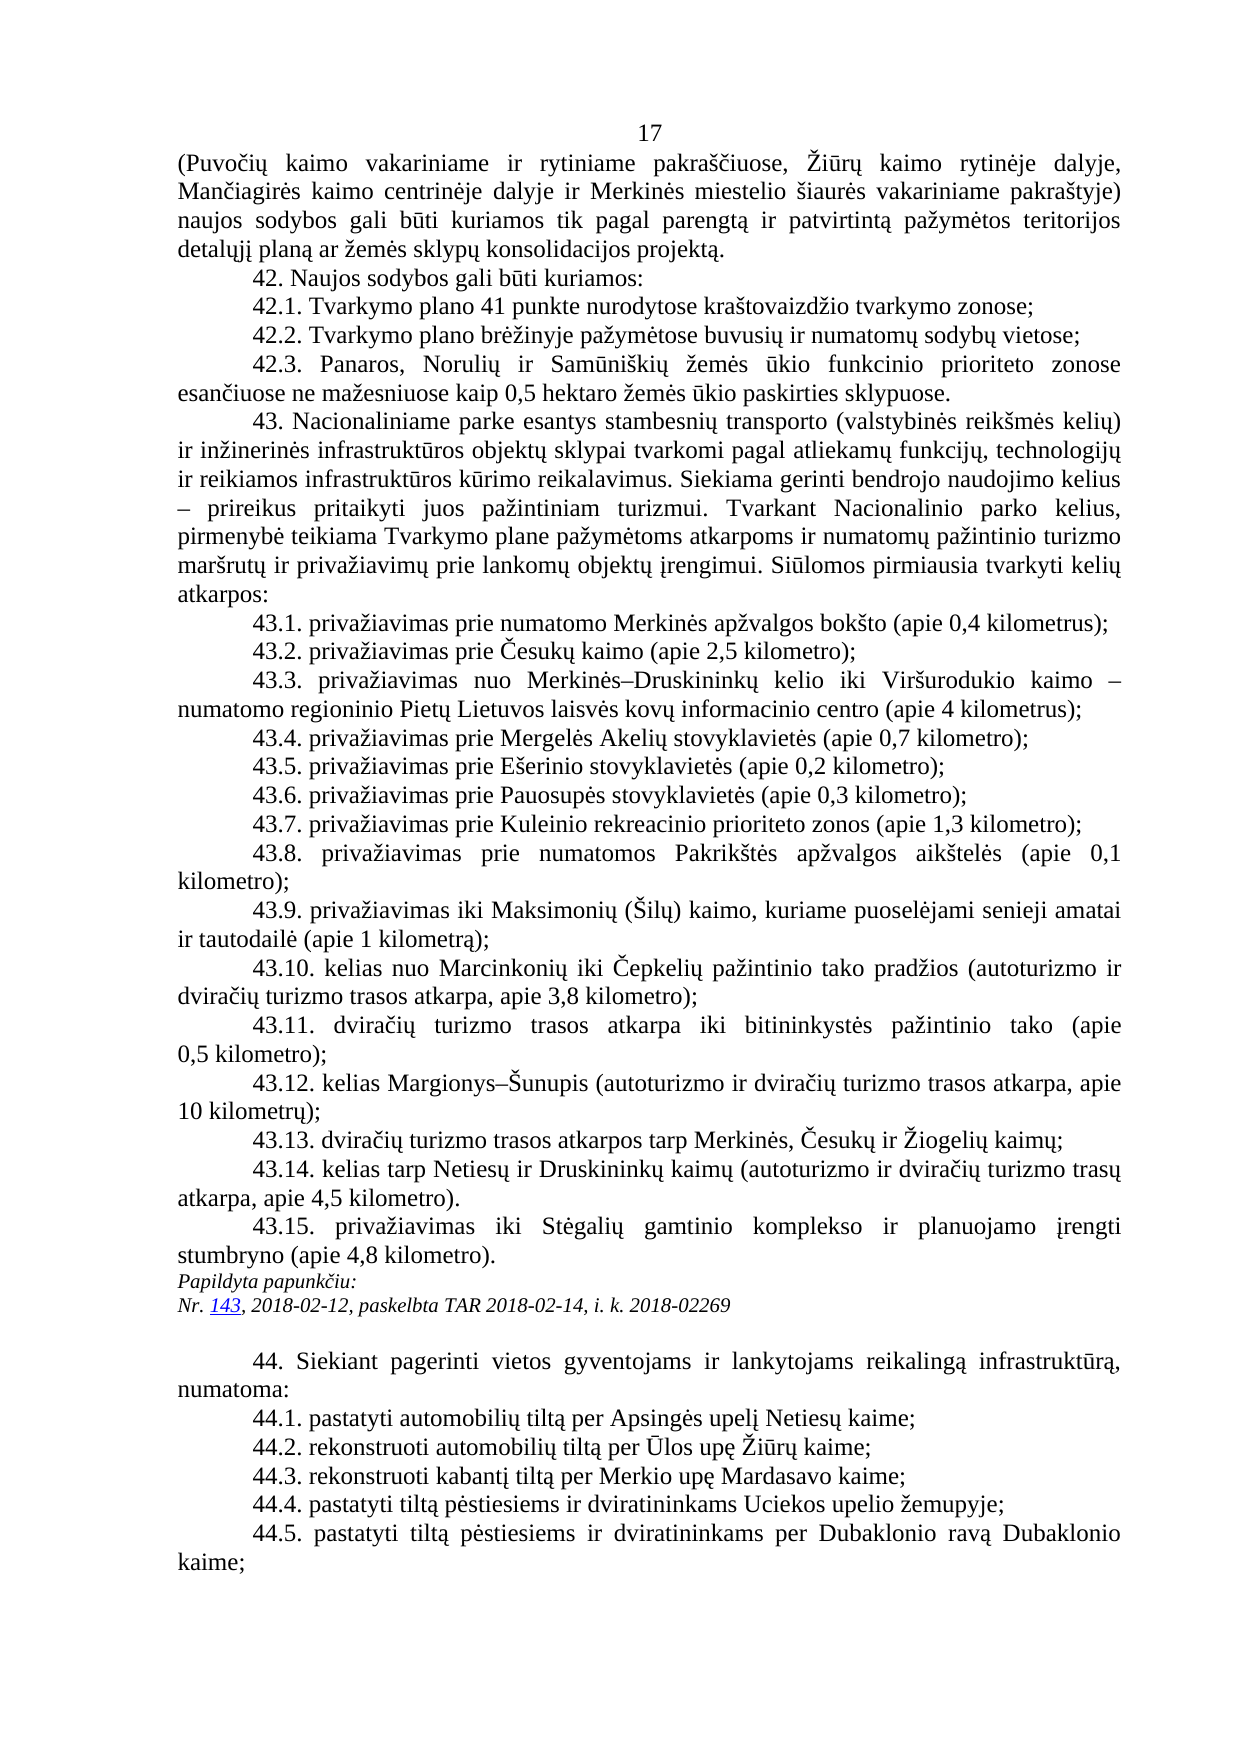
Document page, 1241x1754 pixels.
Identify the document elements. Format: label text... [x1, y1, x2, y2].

text 43.11. dviračių turizmo trasos atkarpa iki bitininkystės pažintinio tako (apie 0,5 kilometro); [177, 1010, 1122, 1068]
text 43.1. privažiavimas prie numatomo Merkinės apžvalgos bokšto (apie 0,4 kilometrus); [177, 608, 1122, 636]
text 43.4. privažiavimas prie Mergelės Akelių stovyklavietės (apie 0,7 kilometro); [177, 723, 1122, 751]
text 42. Naujos sodybos gali būti kuriamos: [177, 263, 1122, 291]
text 43.15. privažiavimas iki Stėgalių gamtinio komplekso ir planuojamo įrengti stumbryno (apie 4,8 kilometro). [177, 1211, 1122, 1269]
text 43.14. kelias tarp Netiesų ir Druskininkų kaimų (autoturizmo ir dviračių turizmo trasų atkarpa, apie 4,5 kilometro). [177, 1154, 1122, 1211]
text 42.3. Panaros, Norulių ir Samūniškių žemės ūkio funkcinio prioriteto zonose esančiuose ne mažesniuose kaip 0,5 hektaro žemės ūkio paskirties sklypuose. [177, 349, 1122, 406]
text 42.2. Tvarkymo plano brėžinyje pažymėtose buvusių ir numatomų sodybų vietose; [177, 320, 1122, 349]
text 43.2. privažiavimas prie Česukų kaimo (apie 2,5 kilometro); [177, 636, 1122, 665]
text 43.3. privažiavimas nuo Merkinės–Druskininkų kelio iki Viršurodukio kaimo – numatomo regioninio Pietų Lietuvos laisvės kovų informacinio centro (apie 4 kilometrus); [177, 665, 1122, 723]
text (Puvočių kaimo vakariniame ir rytiniame pakraščiuose, Žiūrų kaimo rytinėje dalyje, Mančiagirės kaimo centrinėje dalyje ir Merkinės miestelio šiaurės vakariniame pakraštyje) naujos sodybos gali būti kuriamos tik pagal parengtą ir patvirtintą pažymėtos teritorijos detalųjį planą ar žemės sklypų konsolidacijos projektą. [177, 148, 1122, 263]
text Nr. 143, 2018-02-12, paskelbta TAR 2018-02-14, i. k. 2018-02269 [177, 1293, 1122, 1317]
text 43.5. privažiavimas prie Ešerinio stovyklavietės (apie 0,2 kilometro); [177, 751, 1122, 780]
text 43.7. privažiavimas prie Kuleinio rekreacinio prioriteto zonos (apie 1,3 kilometro); [177, 809, 1122, 838]
text Papildyta papunkčiu: [177, 1269, 1122, 1293]
text 43. Nacionaliniame parke esantys stambesnių transporto (valstybinės reikšmės kelių) ir inžinerinės infrastruktūros objektų sklypai tvarkomi pagal atliekamų funkcijų, technologijų ir reikiamos infrastruktūros kūrimo reikalavimus. Siekiama gerinti bendrojo naudojimo kelius – prireikus pritaikyti juos pažintiniam turizmui. Tvarkant Nacionalinio parko kelius, pirmenybė teikiama Tvarkymo plane pažymėtoms atkarpoms ir numatomų pažintinio turizmo maršrutų ir privažiavimų prie lankomų objektų įrengimui. Siūlomos pirmiausia tvarkyti kelių atkarpos: [177, 406, 1122, 608]
text 44.3. rekonstruoti kabantį tiltą per Merkio upę Mardasavo kaime; [177, 1461, 1122, 1489]
text 43.13. dviračių turizmo trasos atkarpos tarp Merkinės, Česukų ir Žiogelių kaimų; [177, 1125, 1122, 1154]
text 43.8. privažiavimas prie numatomos Pakrikštės apžvalgos aikštelės (apie 0,1 kilometro); [177, 838, 1122, 895]
text 42.1. Tvarkymo plano 41 punkte nurodytose kraštovaizdžio tvarkymo zonose; [177, 291, 1122, 320]
text 43.9. privažiavimas iki Maksimonių (Šilų) kaimo, kuriame puoselėjami senieji amatai ir tautodailė (apie 1 kilometrą); [177, 895, 1122, 953]
text 43.12. kelias Margionys–Šunupis (autoturizmo ir dviračių turizmo trasos atkarpa, apie 10 kilometrų); [177, 1068, 1122, 1125]
text 44.5. pastatyti tiltą pėstiesiems ir dviratininkams per Dubaklonio ravą Dubaklonio kaime; [177, 1518, 1122, 1576]
text 44.2. rekonstruoti automobilių tiltą per Ūlos upę Žiūrų kaime; [177, 1432, 1122, 1461]
text 44. Siekiant pagerinti vietos gyventojams ir lankytojams reikalingą infrastruktūrą, numatoma: [177, 1346, 1122, 1403]
text 43.6. privažiavimas prie Pauosupės stovyklavietės (apie 0,3 kilometro); [177, 780, 1122, 809]
text 44.4. pastatyti tiltą pėstiesiems ir dviratininkams Uciekos upelio žemupyje; [177, 1489, 1122, 1518]
text 44.1. pastatyti automobilių tiltą per Apsingės upelį Netiesų kaime; [177, 1403, 1122, 1432]
text 43.10. kelias nuo Marcinkonių iki Čepkelių pažintinio tako pradžios (autoturizmo ir dviračių turizmo trasos atkarpa, apie 3,8 kilometro); [177, 953, 1122, 1010]
